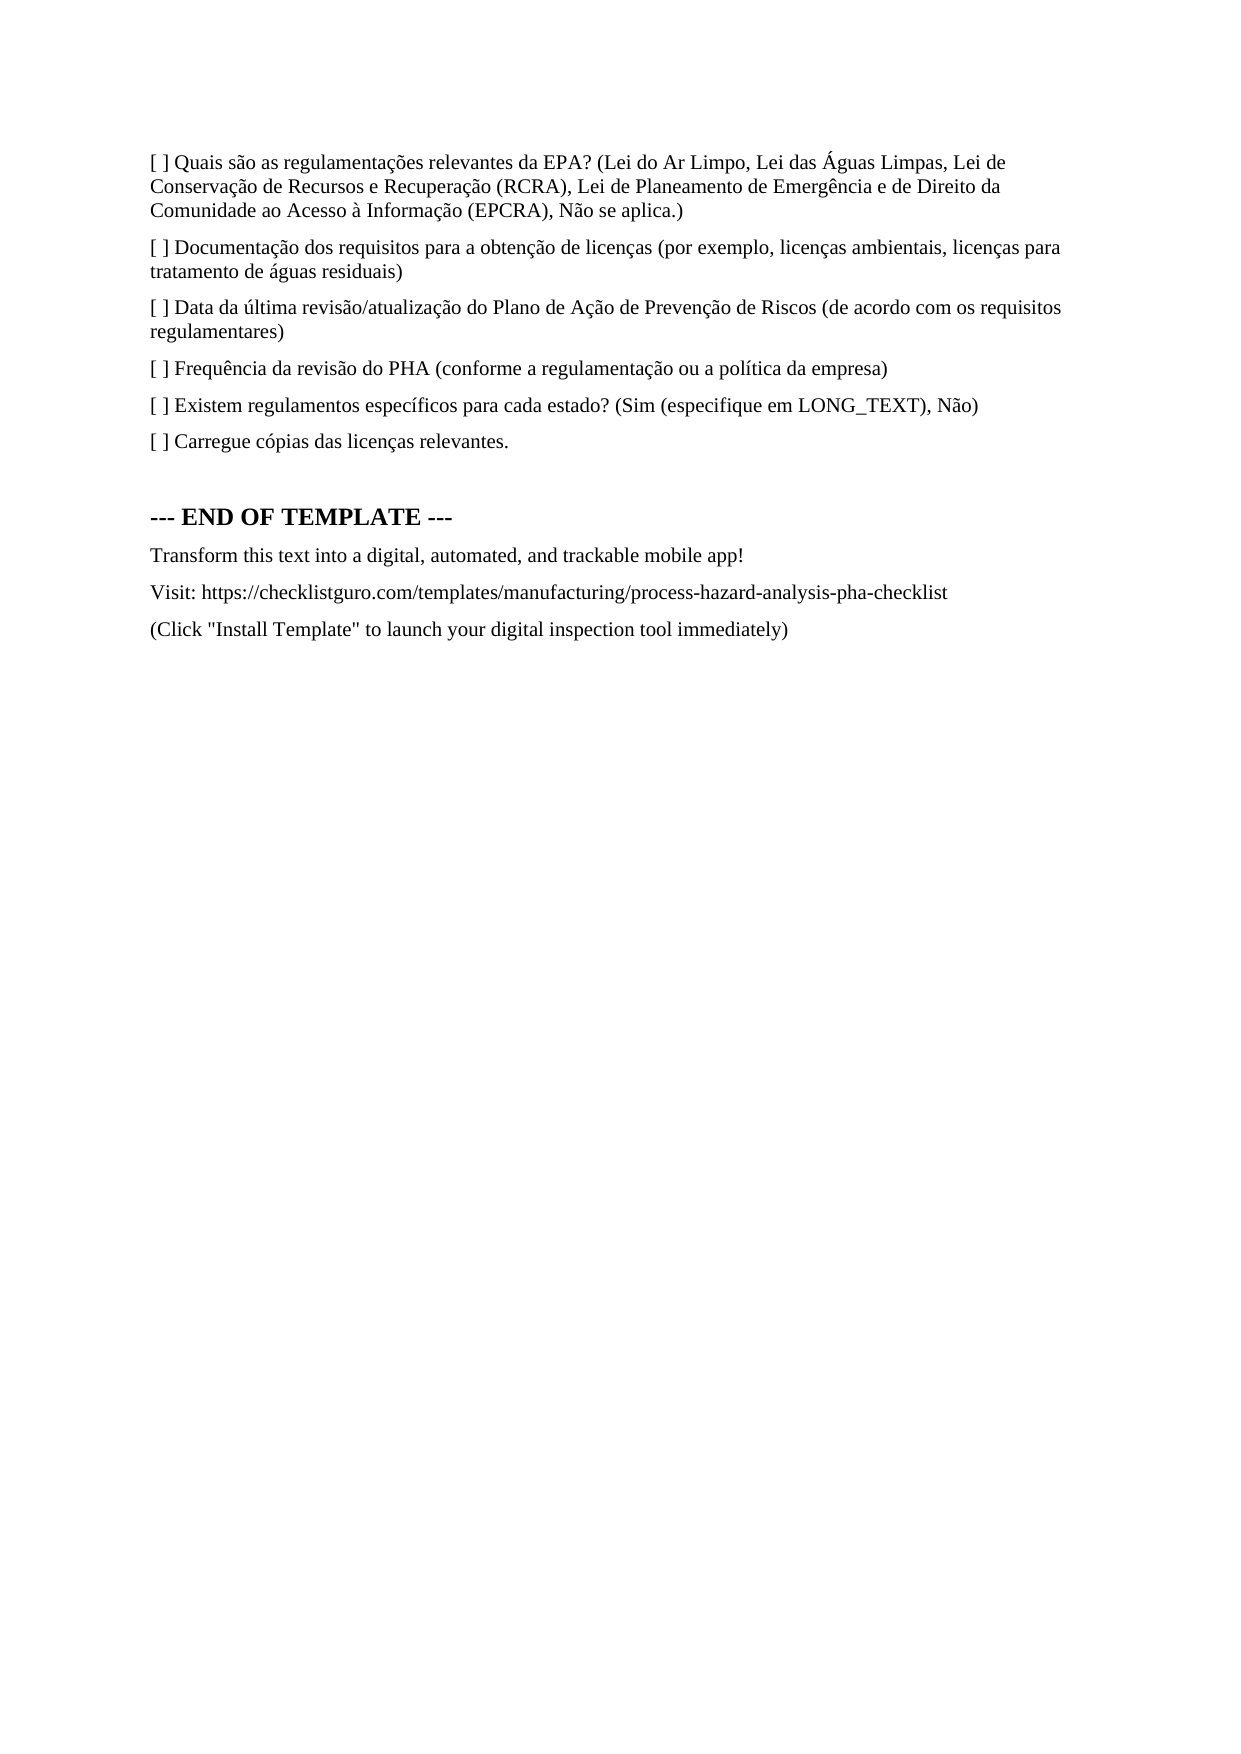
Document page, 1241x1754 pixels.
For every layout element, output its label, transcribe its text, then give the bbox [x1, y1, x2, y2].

text [ ] Existem regulamentos específicos para cada estado? (Sim (especifique em LONG_TEXT), Não) [150, 392, 1090, 417]
text --- END OF TEMPLATE --- [150, 502, 1090, 531]
text [ ] Documentação dos requisitos para a obtenção de licenças (por exemplo, licenças ambientais, licenças para tratamento de águas residuais) [150, 235, 1090, 283]
text [ ] Data da última revisão/atualização do Plano de Ação de Prevenção de Riscos (de acordo com os requisitos regulamentares) [150, 295, 1090, 343]
text [ ] Frequência da revisão do PHA (conforme a regulamentação ou a política da empresa) [150, 356, 1090, 380]
text Transform this text into a digital, automated, and trackable mobile app! [150, 543, 1090, 567]
text (Click "Install Template" to launch your digital inspection tool immediately) [150, 617, 1090, 641]
text [ ] Carregue cópias das licenças relevantes. [150, 429, 1090, 453]
text Visit: https://checklistguro.com/templates/manufacturing/process-hazard-analysis-pha-checklist [150, 580, 1090, 604]
text [ ] Quais são as regulamentações relevantes da EPA? (Lei do Ar Limpo, Lei das Águas Limpas, Lei de Conservação de Recursos e Recuperação (RCRA), Lei de Planeamento de Emergência e de Direito da Comunidade ao Acesso à Informação (EPCRA), Não se aplica.) [150, 150, 1090, 222]
